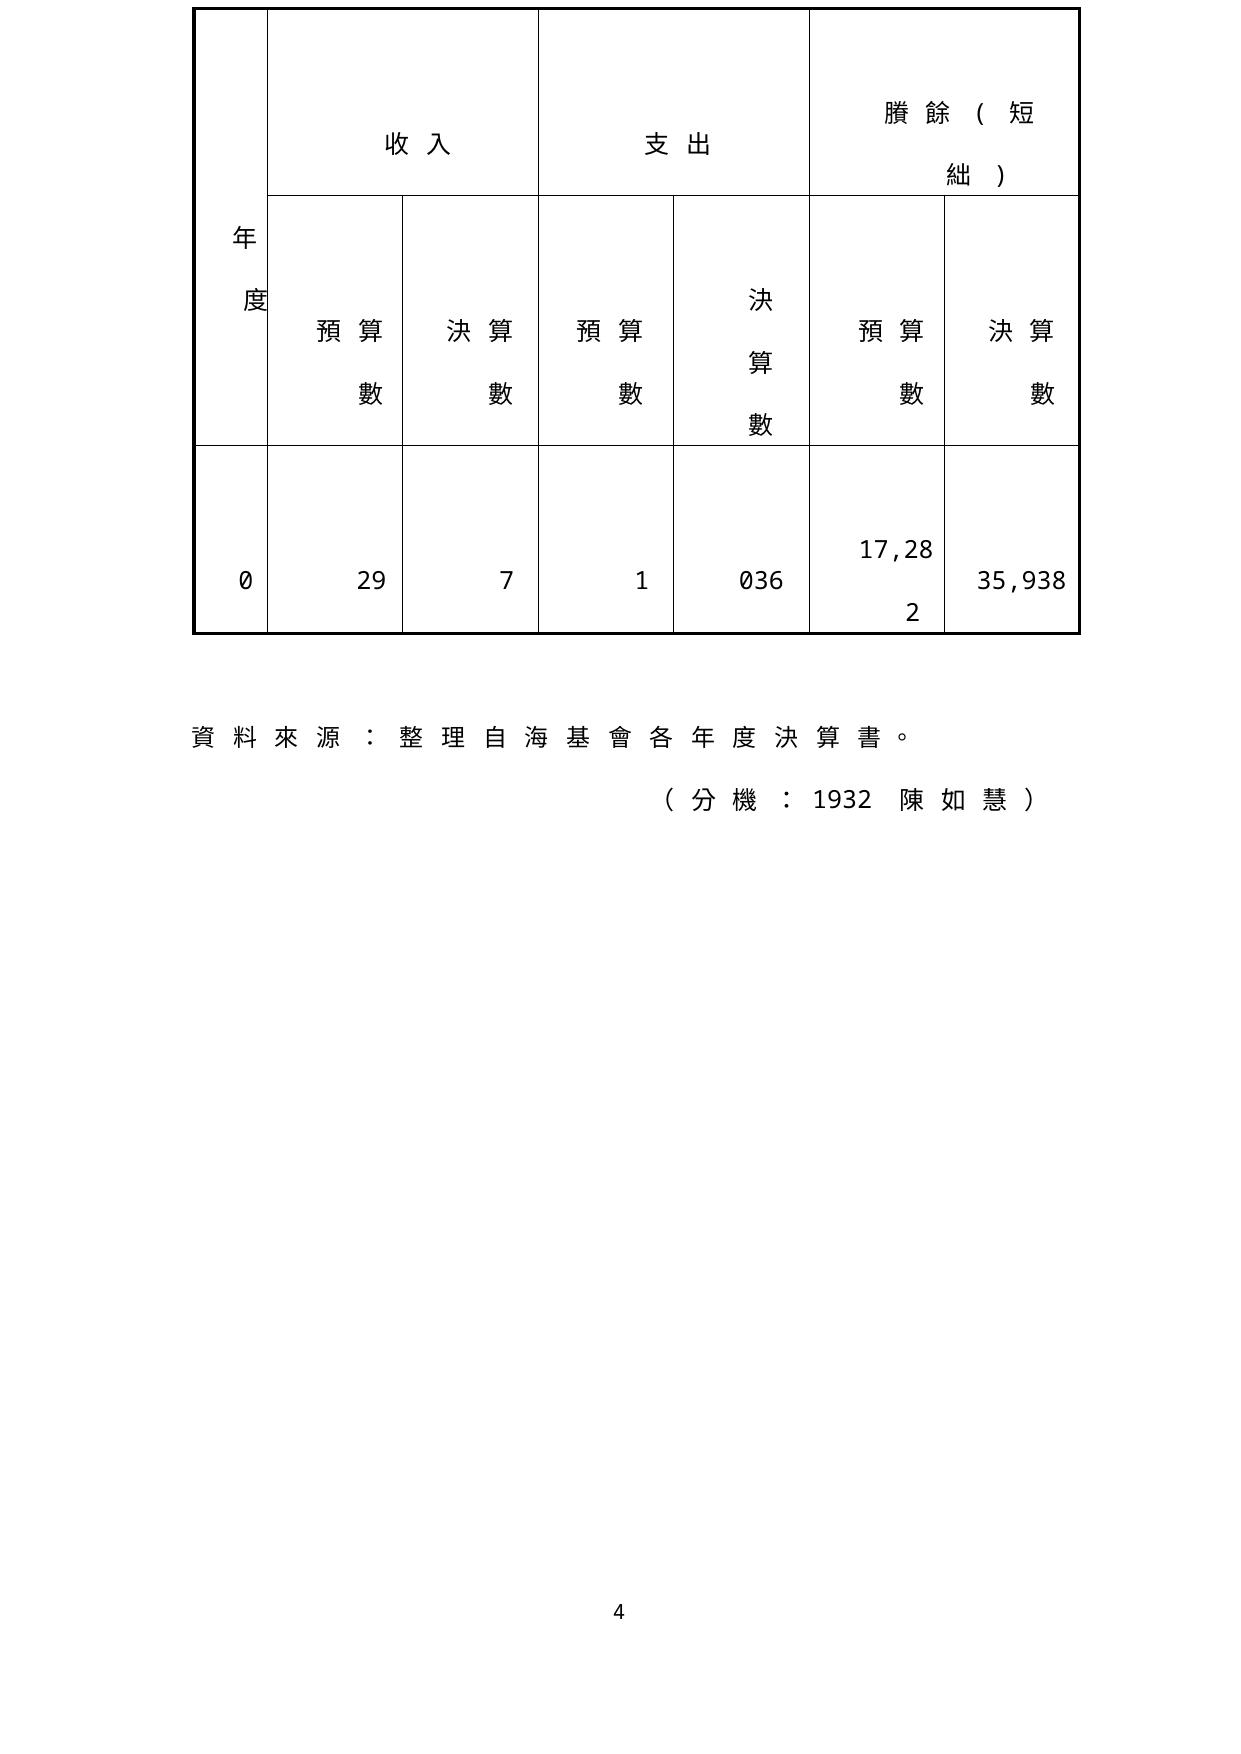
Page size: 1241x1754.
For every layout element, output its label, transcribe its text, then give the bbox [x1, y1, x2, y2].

table_cell 036 [674, 446, 809, 632]
table_cell 29 [268, 446, 402, 632]
table_cell 預算數 [539, 196, 673, 444]
text （分機：1932 陳如慧） [242, 757, 1058, 819]
table_cell -35,938 [945, 446, 1078, 632]
table_header 年度 [196, 10, 267, 444]
table_header 賸餘(短絀) [810, 10, 1078, 194]
table_cell 1 [539, 446, 673, 632]
table_cell 預算數 [268, 196, 402, 444]
table_cell -17,282 [810, 446, 944, 632]
table_cell 0 [196, 446, 267, 632]
table_header 支出 [539, 10, 809, 194]
table_cell 預算數 [810, 196, 944, 444]
table_cell 決算數 [945, 196, 1078, 444]
table_cell 決算數 [403, 196, 538, 444]
table_cell 決算數 [674, 196, 809, 444]
table_header 收入 [268, 10, 538, 194]
table_cell 7 [403, 446, 538, 632]
text 資料來源：整理自海基會各年度決算書。 [176, 694, 1058, 757]
